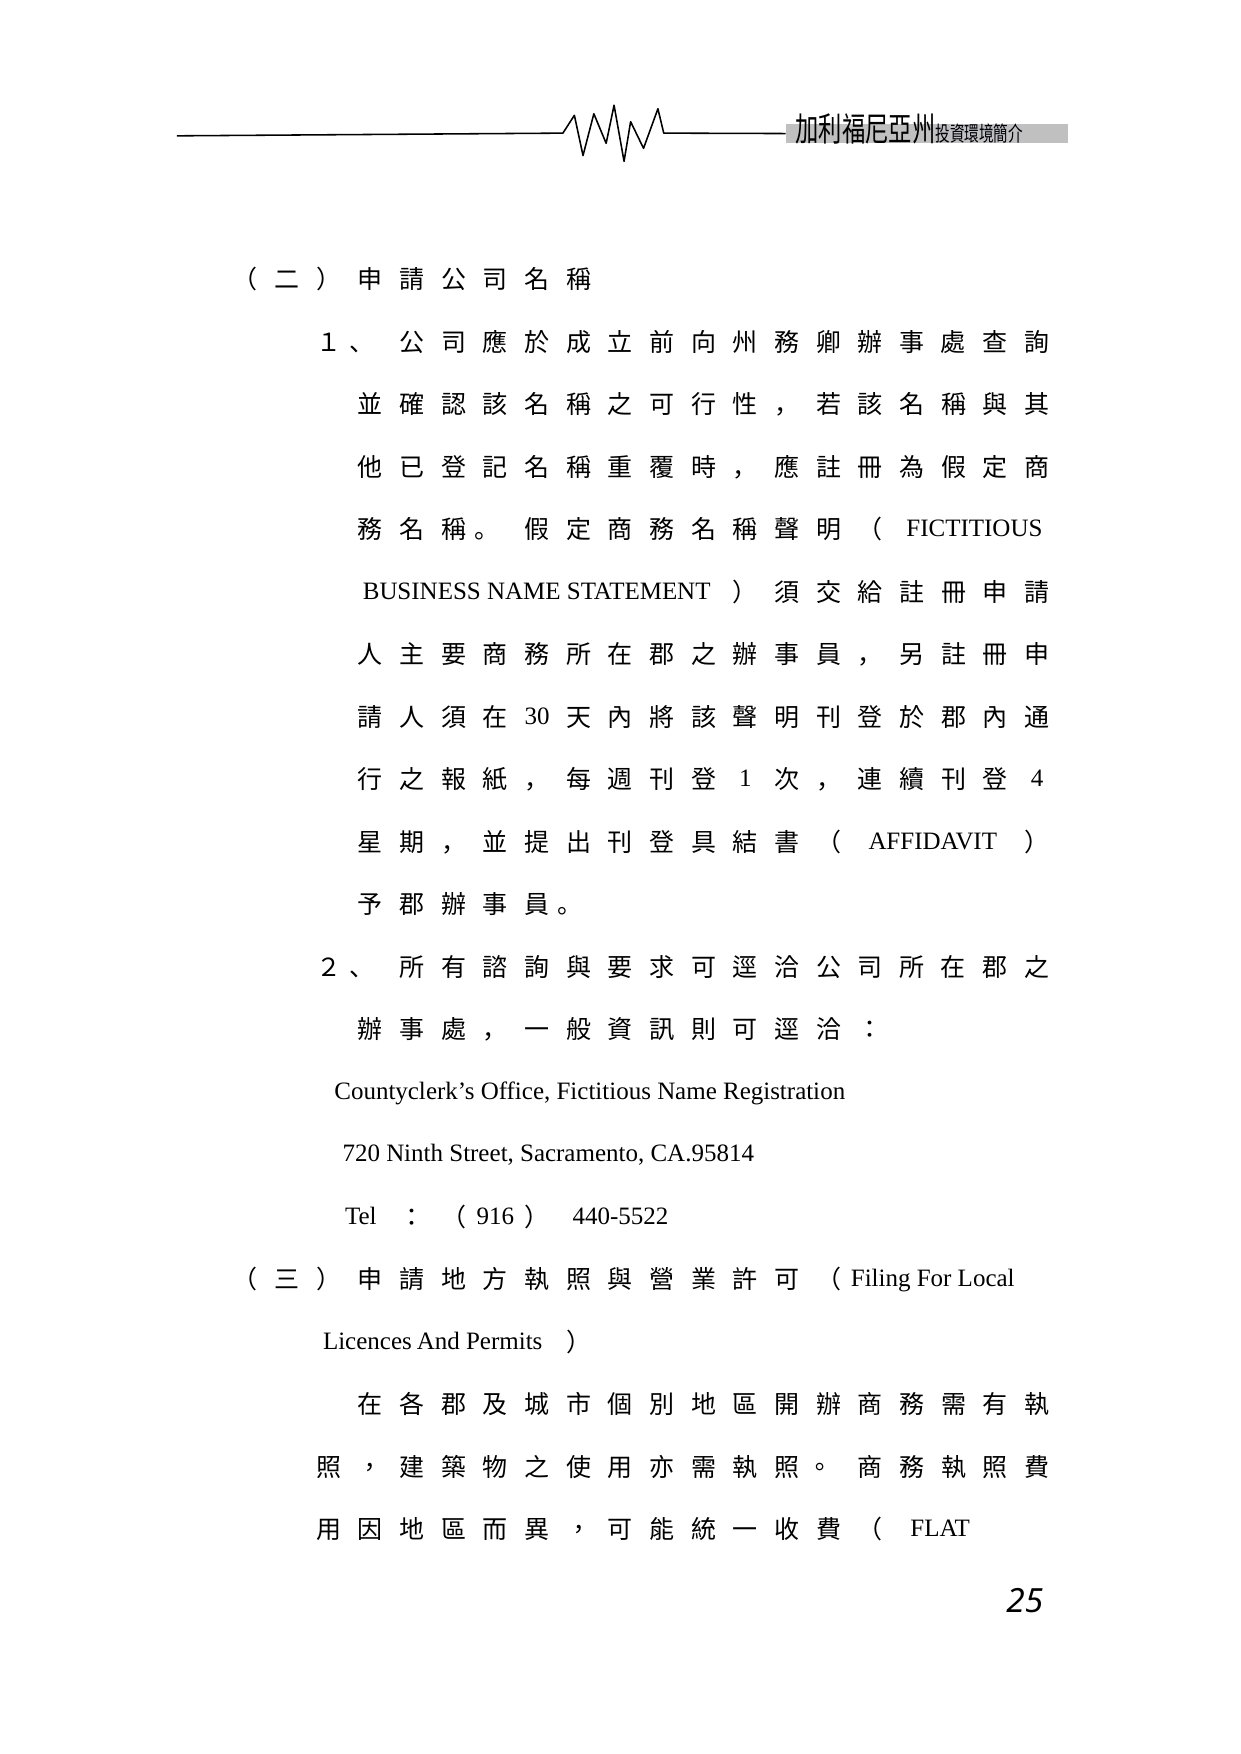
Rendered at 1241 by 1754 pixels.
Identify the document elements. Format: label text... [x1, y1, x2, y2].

text （二）申請公司名稱 [207, 236, 1058, 299]
text Countyclerk’s Office, Fictitious Name Registration [281, 1049, 1058, 1111]
text Tel：（916）440-5522 [281, 1174, 1058, 1236]
text （三）申請地方執照與營業許可（Filing For Local Licences And Permits） [207, 1236, 1058, 1361]
text ２、所有諮詢與要求可逕洽公司所在郡之辦事處，一般資訊則可逕洽： [281, 924, 1058, 1049]
text 在各郡及城市個別地區開辦商務需有執照，建築物之使用亦需執照。商務執照費用因地區而異，可能統一收費（FLAT [281, 1361, 1058, 1549]
text １、公司應於成立前向州務卿辦事處查詢並確認該名稱之可行性，若該名稱與其他已登記名稱重覆時，應註冊為假定商務名稱。假定商務名稱聲明（FICTITIOUS BUSINESS NAME STATEMENT）須交給註冊申請人主要商務所在郡之辦事員，另註冊申請人須在30天內將該聲明刊登於郡內通行之報紙，每週刊登1次，連續刊登4星期，並提出刊登具結書（AFFIDAVIT）予郡辦事員。 [281, 299, 1058, 924]
text 720 Ninth Street, Sacramento, CA.95814 [281, 1111, 1058, 1174]
